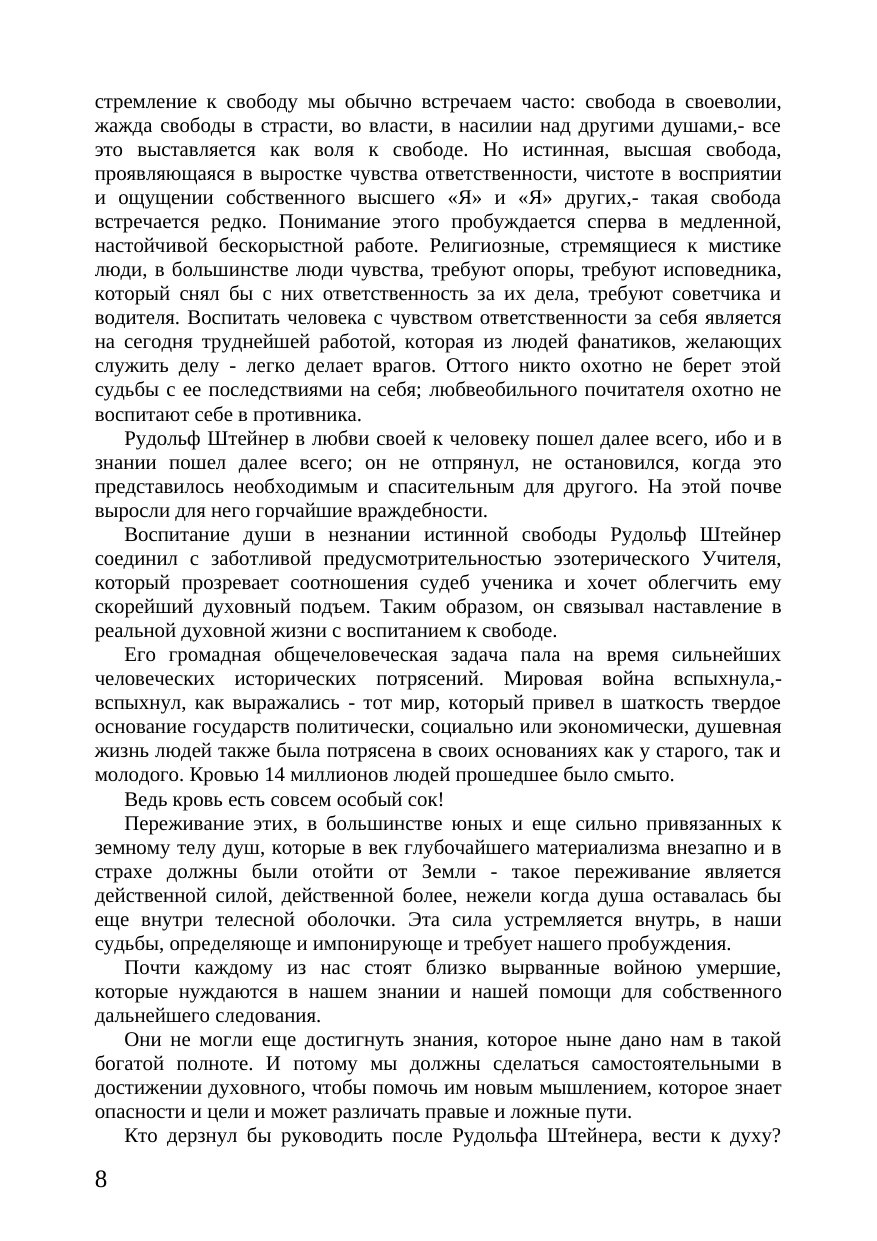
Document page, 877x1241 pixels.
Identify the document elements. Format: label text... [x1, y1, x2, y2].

text стремление к свободу мы обычно встречаем часто: свобода в своеволии, жажда свободы в страсти, во власти, в насилии над другими душами,- все это выставляется как воля к свободе. Но истинная, высшая свобода, проявляющаяся в выростке чувства ответственности, чистоте в восприятии и ощущении собственного высшего «Я» и «Я» других,- такая свобода встречается редко. Понимание этого пробуждается сперва в медленной, настойчивой бескорыстной работе. Религиозные, стремящиеся к мистике люди, в большинстве люди чувства, требуют опоры, требуют исповедника, который снял бы с них ответственность за их дела, требуют советчика и водителя. Воспитать человека с чувством ответственности за себя является на сегодня труднейшей работой, которая из людей фанатиков, желающих служить делу - легко делает врагов. Оттого никто охотно не берет этой судьбы с ее последствиями на себя; любвеобильного почитателя охотно не воспитают себе в противника. [94, 89, 782, 426]
text Они не могли еще достигнуть знания, которое ныне дано нам в такой богатой полноте. И потому мы должны сделаться самостоятельными в достижении духовного, чтобы помочь им новым мышлением, которое знает опасности и цели и может различать правые и ложные пути. [94, 1027, 782, 1123]
text Его громадная общечеловеческая задача пала на время сильнейших человеческих исторических потрясений. Мировая война вспыхнула,- вспыхнул, как выражались - тот мир, который привел в шаткость твердое основание государств политически, социально или экономически, душевная жизнь людей также была потрясена в своих основаниях как у старого, так и молодого. Кровью 14 миллионов людей прошедшее было смыто. [94, 642, 782, 786]
text Воспитание души в незнании истинной свободы Рудольф Штейнер соединил с заботливой предусмотрительностью эзотерического Учителя, который прозревает соотношения судеб ученика и хочет облегчить ему скорейший духовный подъем. Таким образом, он связывал наставление в реальной духовной жизни с воспитанием к свободе. [94, 522, 782, 642]
text Рудольф Штейнер в любви своей к человеку пошел далее всего, ибо и в знании пошел далее всего; он не отпрянул, не остановился, когда это представилось необходимым и спасительным для другого. На этой почве выросли для него горчайшие враждебности. [94, 426, 782, 522]
text Почти каждому из нас стоят близко вырванные войною умершие, которые нуждаются в нашем знании и нашей помощи для собственного дальнейшего следования. [94, 955, 782, 1027]
text Переживание этих, в большинстве юных и еще сильно привязанных к земному телу душ, которые в век глубочайшего материализма внезапно и в страхе должны были отойти от Земли - такое переживание является действенной силой, действенной более, нежели когда душа оставалась бы еще внутри телесной оболочки. Эта сила устремляется внутрь, в наши судьбы, определяюще и импонирующе и требует нашего пробуждения. [94, 811, 782, 955]
text Кто дерзнул бы руководить после Рудольфа Штейнера, вести к духу? [94, 1123, 782, 1147]
text Ведь кровь есть совсем особый сок! [94, 786, 782, 811]
